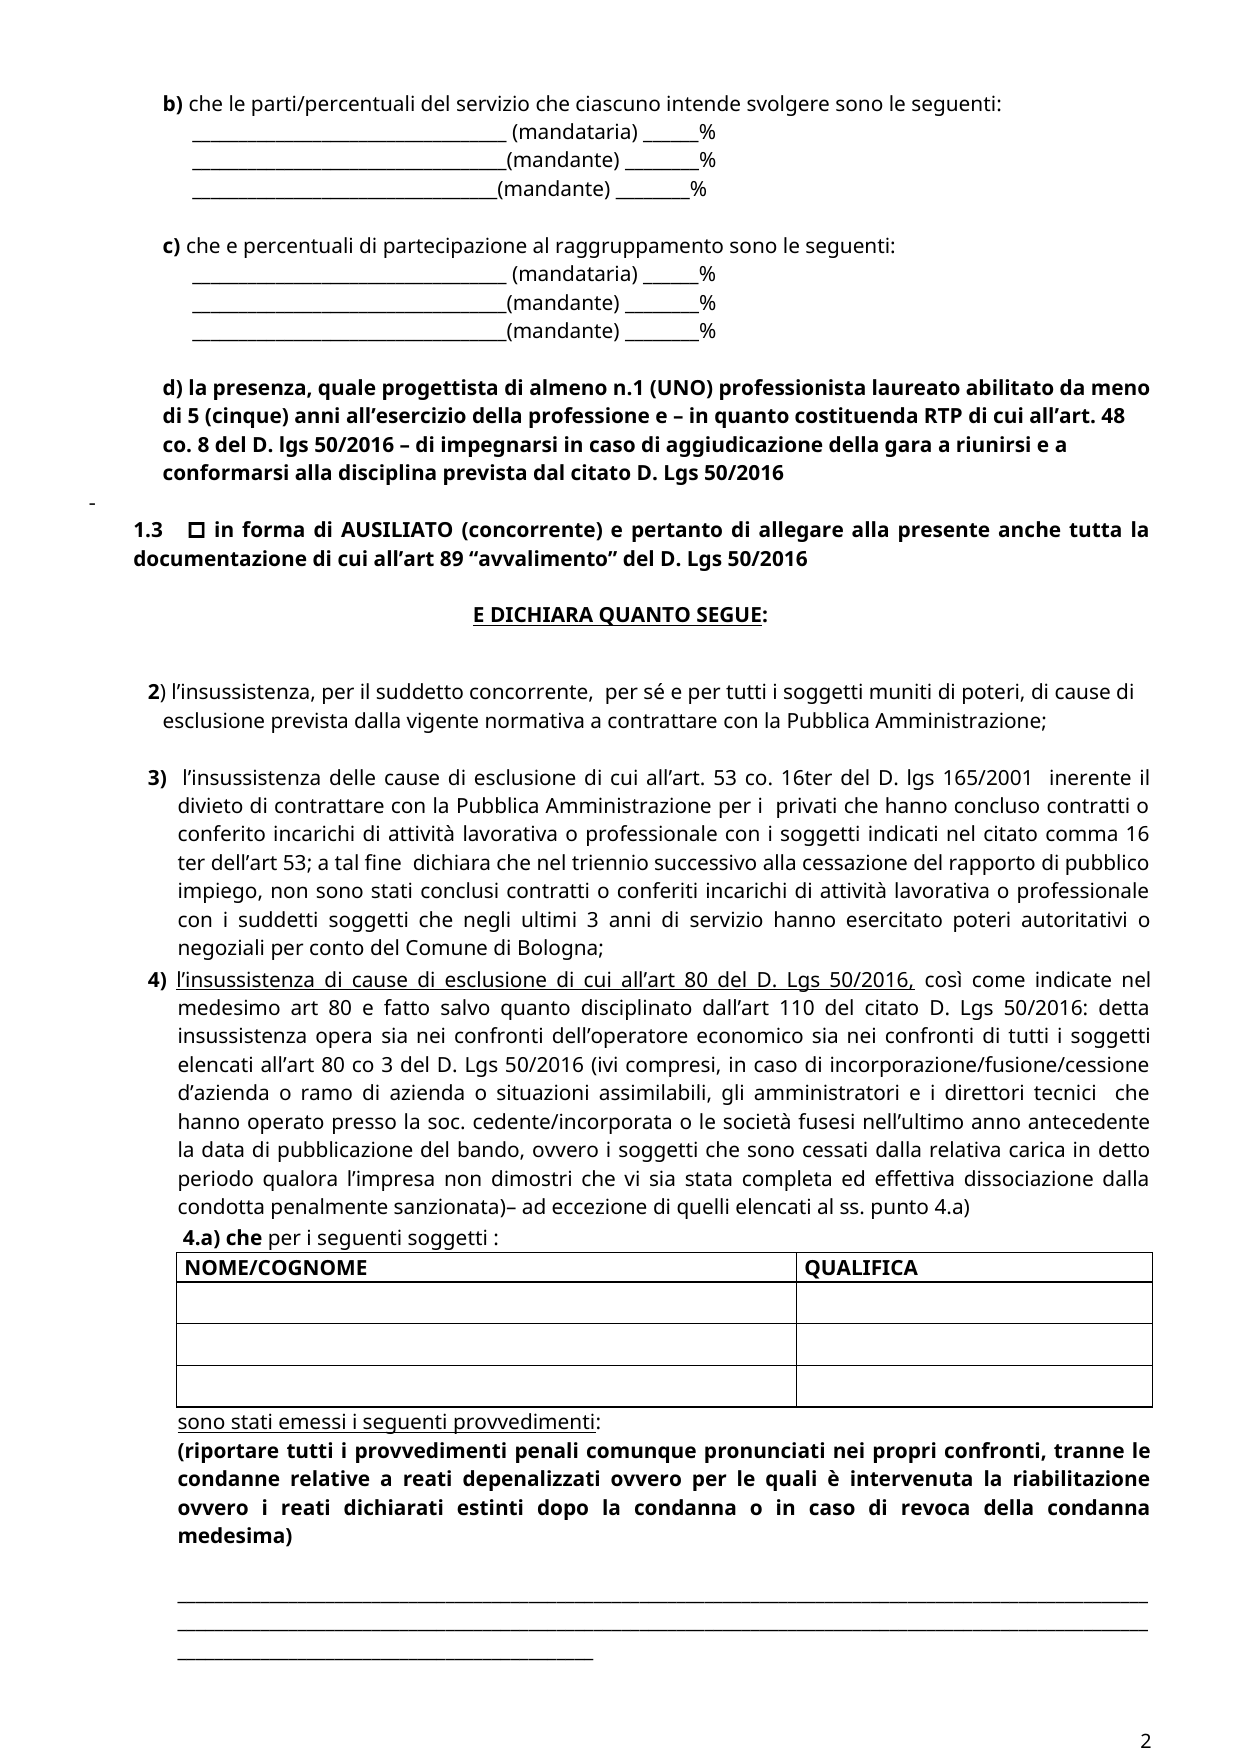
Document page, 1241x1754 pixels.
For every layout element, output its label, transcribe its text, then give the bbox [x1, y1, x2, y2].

text c) che e percentuali di partecipazione al raggruppamento sono le seguenti: [89, 231, 1152, 259]
table_cell [177, 1324, 796, 1365]
text 2) l’insussistenza, per il suddetto concorrente, per sé e per tutti i soggetti muniti di poteri, di cause di esclusione prevista dalla vigente normativa a contrattare con la Pubblica Amministrazione; [148, 677, 1152, 734]
text _______________________________________________________________________________________________________________________________________________________________________________________________________________________________________________________________ [177, 1578, 1152, 1663]
text b) che le parti/percentuali del servizio che ciascuno intende svolgere sono le seguenti: [89, 89, 1152, 117]
text 4.a) che per i seguenti soggetti : [177, 1223, 1152, 1252]
text 4) l’insussistenza di cause di esclusione di cui all’art 80 del D. Lgs 50/2016, così come indicate nel medesimo art 80 e fatto salvo quanto disciplinato dall’art 110 del citato D. Lgs 50/2016: detta insussistenza opera sia nei confronti dell’operatore economico sia nei confronti di tutti i soggetti elencati all’art 80 co 3 del D. Lgs 50/2016 (ivi compresi, in caso di incorporazione/fusione/cessione d’azienda o ramo di azienda o situazioni assimilabili, gli amministratori e i direttori tecnici che hanno operato presso la soc. cedente/incorporata o le società fusesi nell’ultimo anno antecedente la data di pubblicazione del bando, ovvero i soggetti che sono cessati dalla relativa carica in detto periodo qualora l’impresa non dimostri che vi sia stata completa ed effettiva dissociazione dalla condotta penalmente sanzionata)– ad eccezione di quelli elencati al ss. punto 4.a) [148, 965, 1152, 1221]
text __________________________________ (mandataria) ______% [133, 259, 1152, 288]
subtitle E DICHIARA QUANTO SEGUE: [89, 601, 1152, 629]
text sono stati emessi i seguenti provvedimenti: [177, 1408, 1152, 1436]
text _________________________________(mandante) ________% [133, 174, 1152, 202]
text (riportare tutti i provvedimenti penali comunque pronunciati nei propri confronti, tranne le condanne relative a reati depenalizzati ovvero per le quali è intervenuta la riabilitazione ovvero i reati dichiarati estinti dopo la condanna o in caso di revoca della condanna medesima) [177, 1436, 1152, 1550]
text __________________________________(mandante) ________% [133, 146, 1152, 174]
text __________________________________(mandante) ________% [133, 288, 1152, 316]
text 3) l’insussistenza delle cause di esclusione di cui all’art. 53 co. 16ter del D. lgs 165/2001 inerente il divieto di contrattare con la Pubblica Amministrazione per i privati che hanno concluso contratti o conferito incarichi di attività lavorativa o professionale con i soggetti indicati nel citato comma 16 ter dell’art 53; a tal fine dichiara che nel triennio successivo alla cessazione del rapporto di pubblico impiego, non sono stati conclusi contratti o conferiti incarichi di attività lavorativa o professionale con i suddetti soggetti che negli ultimi 3 anni di servizio hanno esercitato poteri autoritativi o negoziali per conto del Comune di Bologna; [148, 763, 1152, 962]
table_cell [797, 1324, 1152, 1365]
table_cell [177, 1283, 796, 1323]
table_cell [797, 1283, 1152, 1323]
table_cell [797, 1366, 1152, 1406]
text 1.3  in forma di AUSILIATO (concorrente) e pertanto di allegare alla presente anche tutta la documentazione di cui all’art 89 “avvalimento” del D. Lgs 50/2016 [133, 515, 1152, 572]
table_cell [177, 1366, 796, 1406]
text d) la presenza, quale progettista di almeno n.1 (UNO) professionista laureato abilitato da meno di 5 (cinque) anni all’esercizio della professione e – in quanto costituenda RTP di cui all’art. 48 co. 8 del D. lgs 50/2016 – di impegnarsi in caso di aggiudicazione della gara a riunirsi e a conformarsi alla disciplina prevista dal citato D. Lgs 50/2016 [162, 373, 1152, 487]
text __________________________________(mandante) ________% [133, 316, 1152, 344]
text __________________________________ (mandataria) ______% [133, 117, 1152, 146]
table_header QUALIFICA [797, 1253, 1152, 1281]
table_header NOME/COGNOME [177, 1253, 796, 1281]
